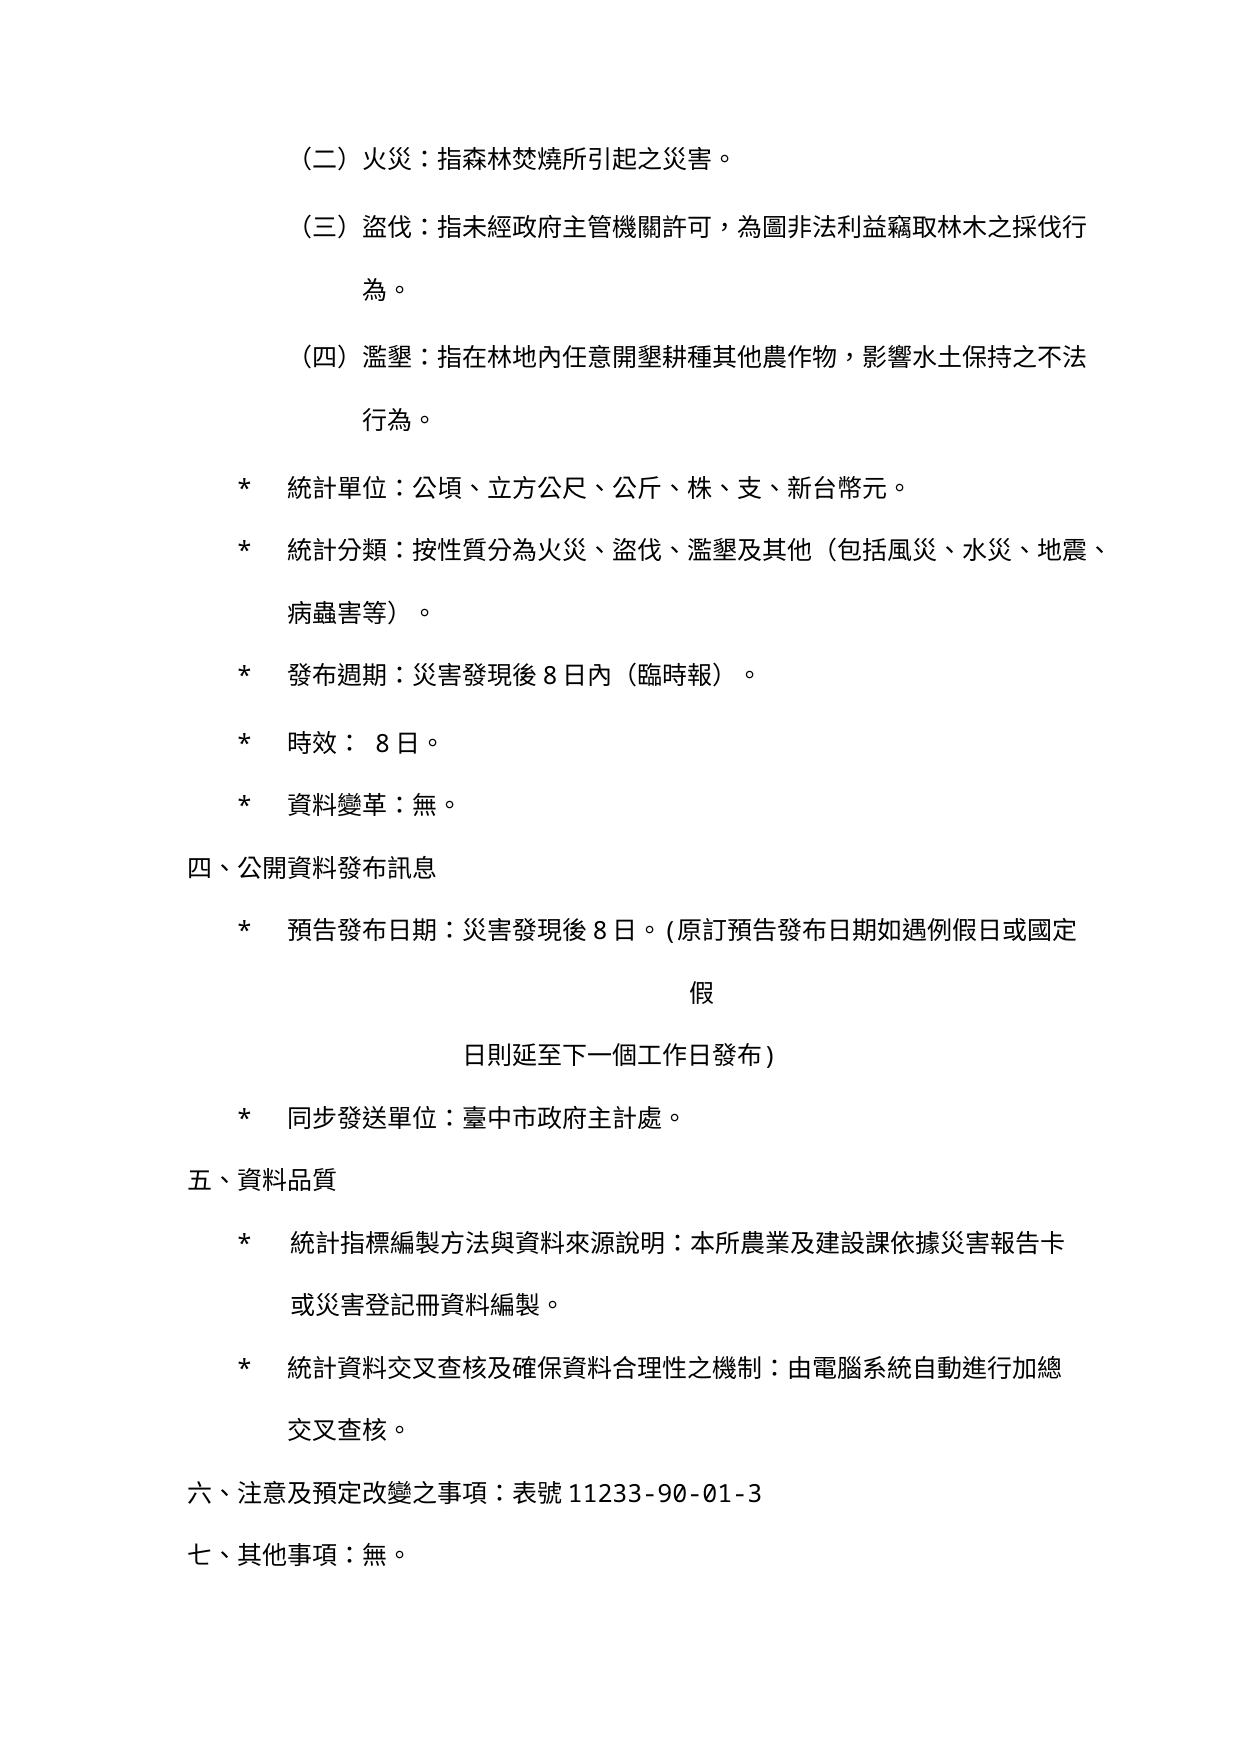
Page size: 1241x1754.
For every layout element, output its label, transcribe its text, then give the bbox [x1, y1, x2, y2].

text 七、其他事項：無。 [187, 1512, 1087, 1575]
list 統計指標編製方法與資料來源說明：本所農業及建設課依據災害報告卡或災害登記冊資料編製。 [237, 1200, 1087, 1325]
text 四、公開資料發布訊息 [187, 825, 1087, 887]
text （三）盜伐：指未經政府主管機關許可，為圖非法利益竊取林木之採伐行 為。 [287, 184, 1087, 309]
list 統計單位：公頃、立方公尺、公斤、株、支、新台幣元。 [237, 444, 1087, 507]
list 資料變革：無。 [237, 762, 1087, 825]
list 同步發送單位：臺中市政府主計處。 [237, 1075, 1087, 1137]
list 統計分類：按性質分為火災、盜伐、濫墾及其他（包括風災、水災、地震、病蟲害等）。 [237, 507, 1087, 632]
text （二）火災：指森林焚燒所引起之災害。 [237, 116, 1087, 179]
list 發布週期：災害發現後8日內（臨時報）。 [237, 632, 1087, 694]
text （四）濫墾：指在林地內任意開墾耕種其他農作物，影響水土保持之不法 行為。 [287, 314, 1087, 439]
text 五、資料品質 [187, 1137, 1087, 1200]
text 六、注意及預定改變之事項：表號11233-90-01-3 [187, 1450, 1087, 1512]
list 統計資料交叉查核及確保資料合理性之機制：由電腦系統自動進行加總交叉查核。 [237, 1325, 1087, 1450]
text 日則延至下一個工作日發布) [237, 1012, 1087, 1075]
list 預告發布日期：災害發現後8日。(原訂預告發布日期如遇例假日或國定假 [237, 887, 1087, 1012]
list 時效： 8日。 [237, 700, 1087, 762]
